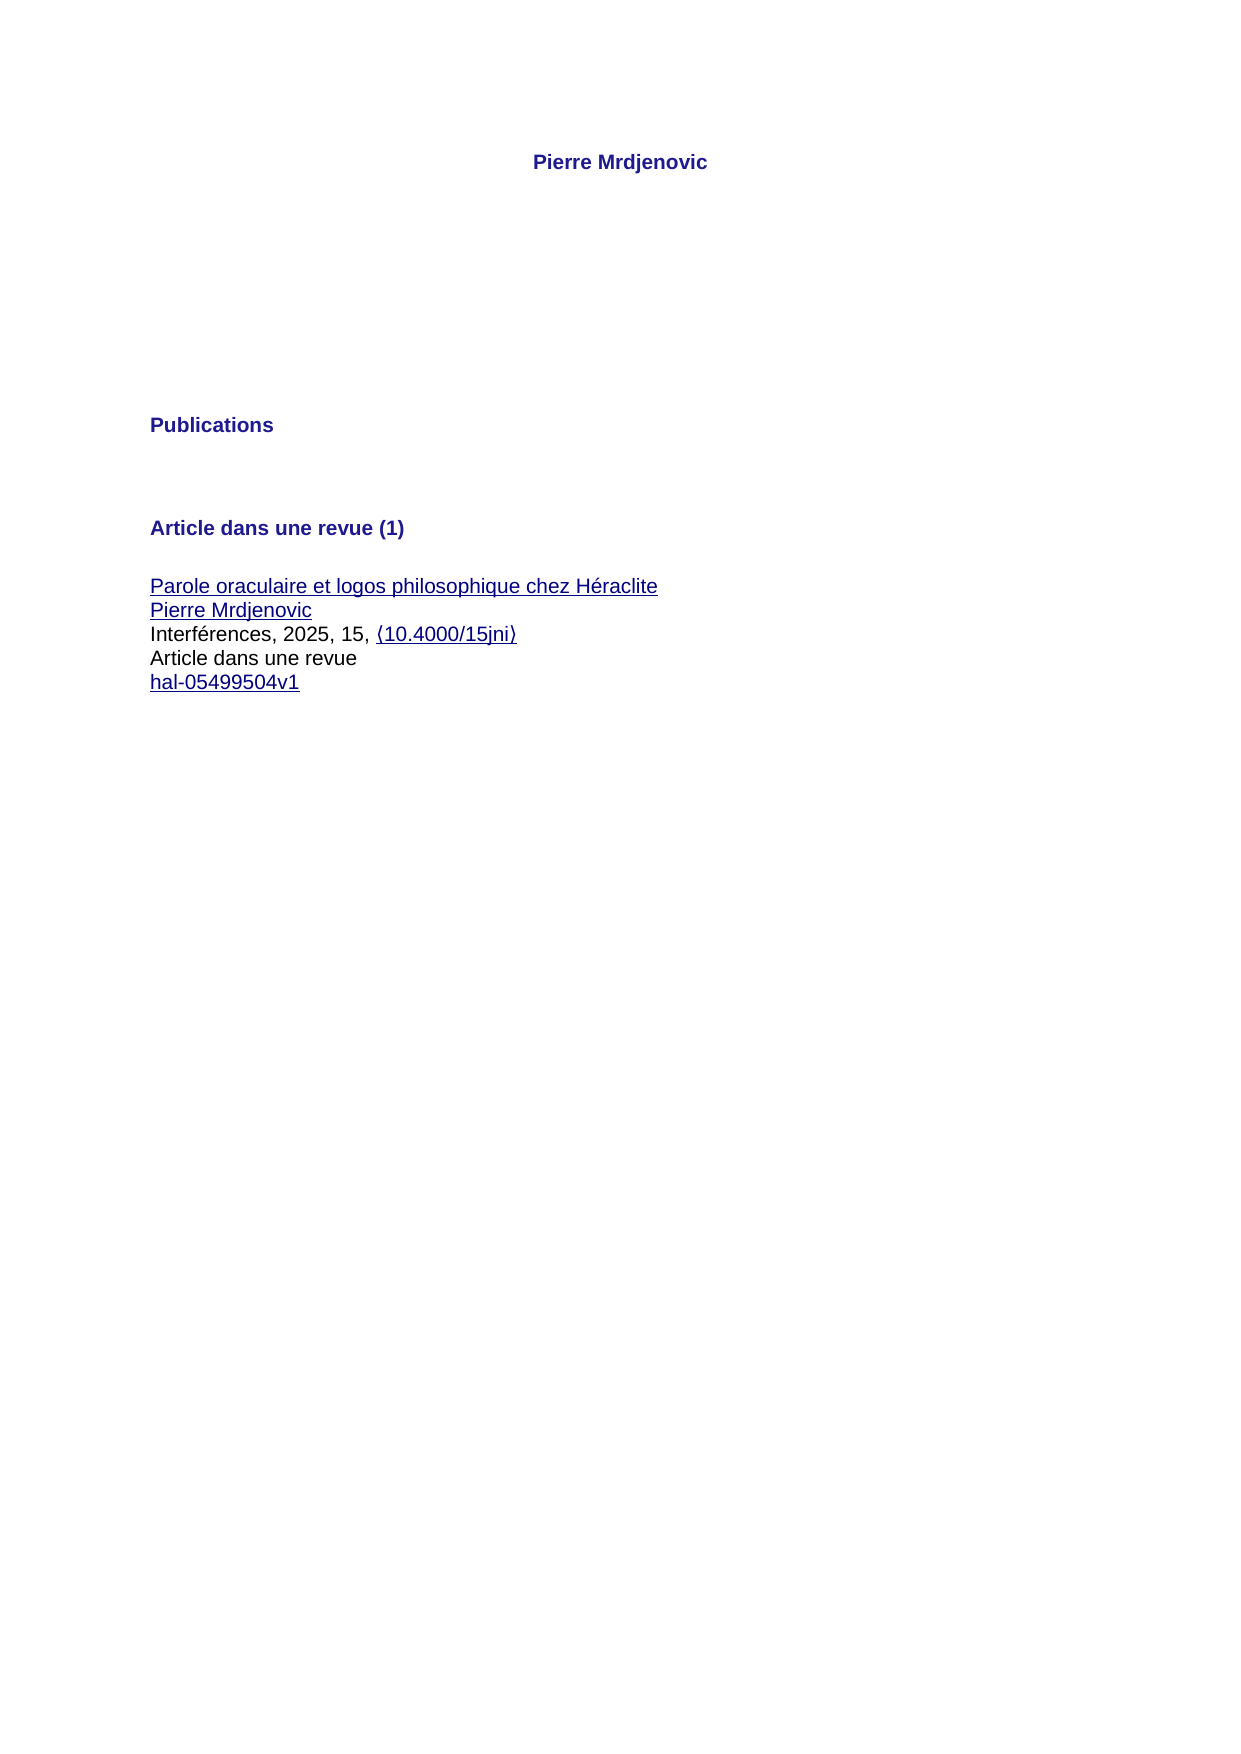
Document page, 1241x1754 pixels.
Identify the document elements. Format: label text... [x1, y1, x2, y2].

subtitle Article dans une revue (1) [150, 516, 1090, 539]
subtitle Publications [150, 412, 1090, 436]
table_header Parole oraculaire et logos philosophique chez Héraclite Pierre Mrdjenovic Interférences, 2025, 15, ⟨10.4000/15jni⟩ Article dans une revue hal-05499504v1 [150, 574, 1090, 694]
subtitle Pierre Mrdjenovic [150, 150, 1090, 174]
